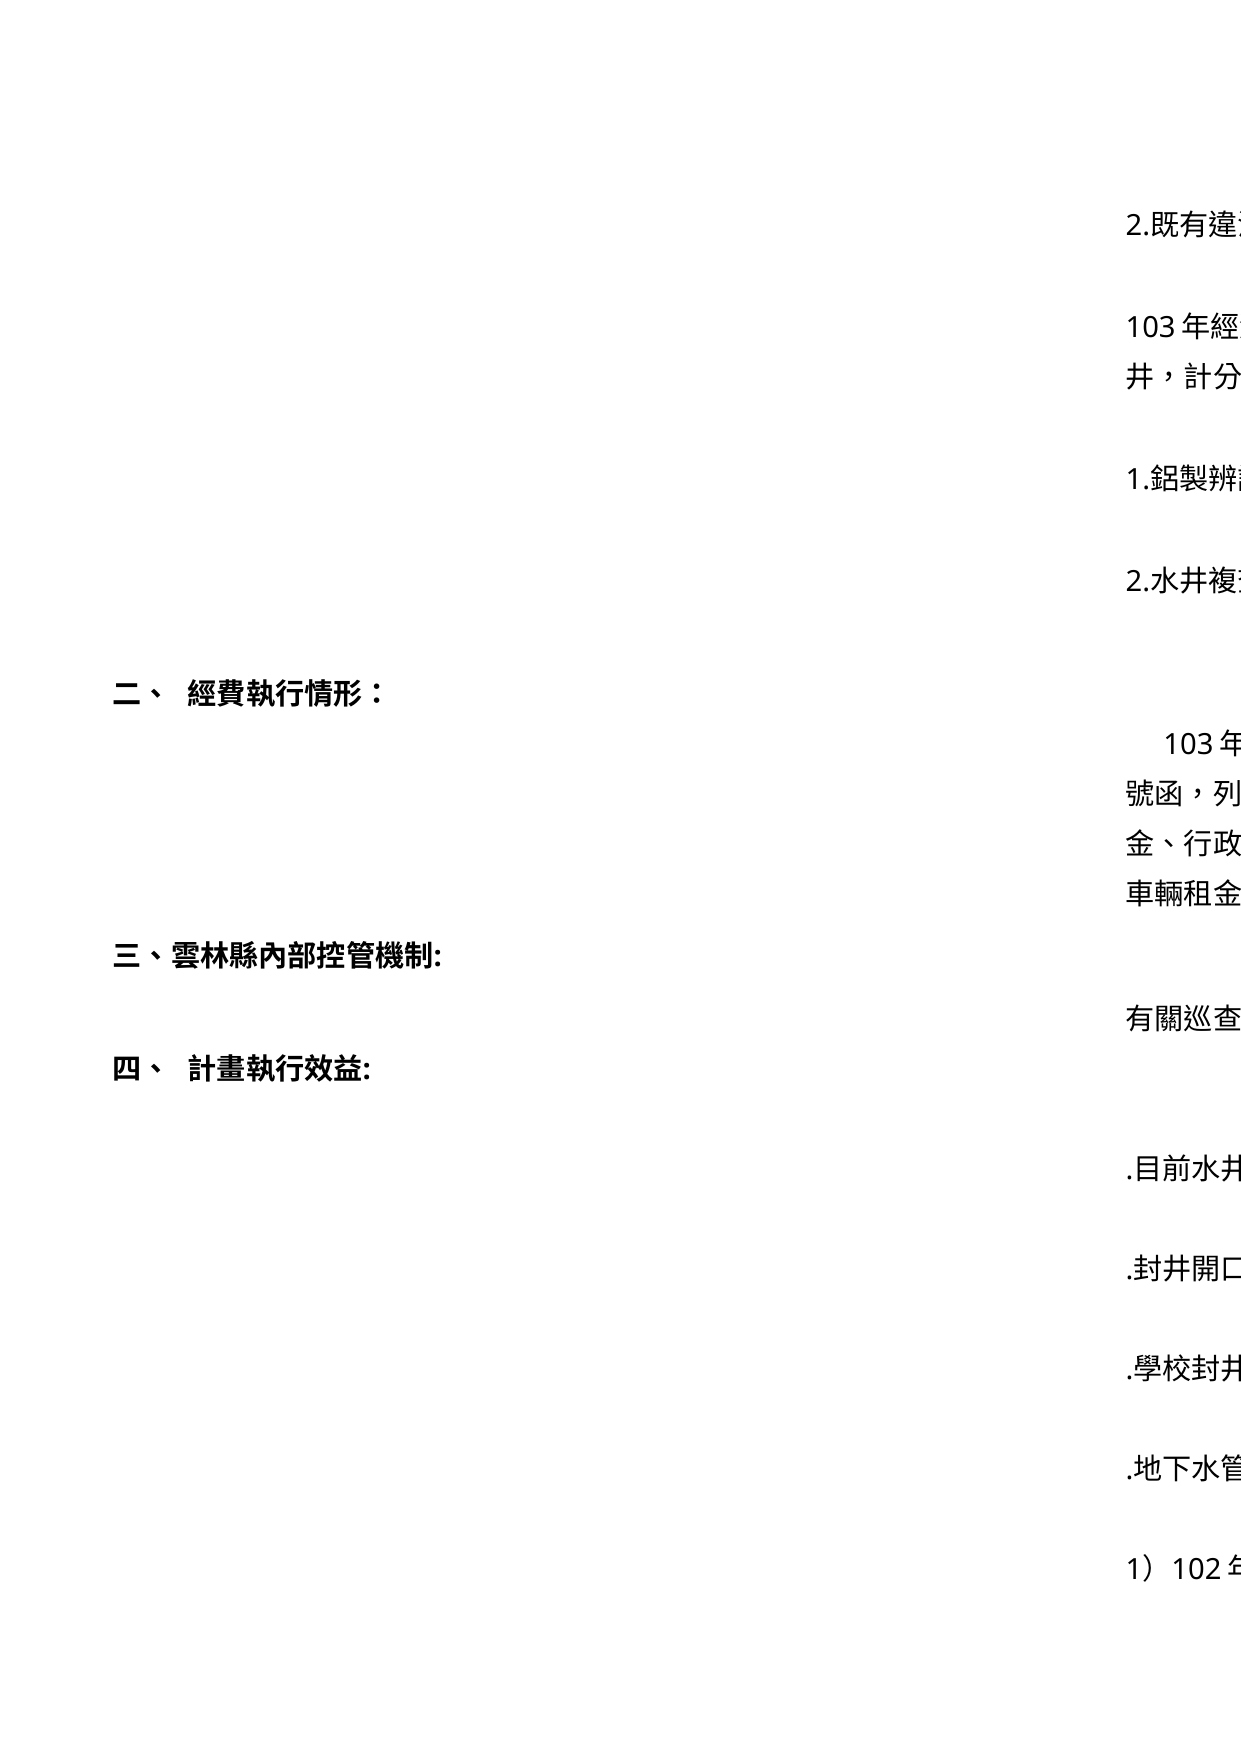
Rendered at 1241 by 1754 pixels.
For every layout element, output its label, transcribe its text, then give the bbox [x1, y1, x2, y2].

text 2.封井開口契約現已流標4次，103年8月29日預計辦理第5次開標作業，待順利完成發包後儘速辦理申報納管為廢棄井之封填工作，以提高計畫之執行效益。 [1125, 1189, 1240, 1289]
text （1）102年度計查察5家，發現水權井4口、申報納管水井7口。 [1125, 1489, 1240, 1589]
text 2.水井複查暨裝置辨識標籤：本標案將分為6鄉鎮5標案，目前針對縣府採購中心意見已修改完成並陳核會辦中，後續待核定儘速召開評選作業完成發包。 [1125, 512, 1240, 602]
text 三、雲林縣內部控管機制: [112, 927, 1128, 977]
text 有關巡查人員工作日誌，增加當日巡查地點及項目之詳實記錄，將配合水利署要求增進內部管控，以利未來工作日誌之填寫。 [1125, 989, 1240, 1039]
text 4.地下水管制區內工廠違法水井查察部分，篩選出目標工廠計24家，組成聯合查察小組前往查察完畢，成果如下： [1125, 1389, 1240, 1489]
text 1.目前水井複查暨裝置辨識標籤招標尚在進行內部簽核作業，核定後儘速召開評選作業完成發包，預計103年9月底完成採購程序，以提高計畫之執行效益。 [1125, 1089, 1240, 1189]
list 經費執行情形： [112, 664, 1128, 714]
text 1.鋁製辨識標籤製作：採購7萬5,000片鋁製標籤，已於103年8月13日決標，決標金額135萬元。 [1125, 410, 1240, 499]
text 3.學校封井作業計5所17口水井，預計103年8月完成封填，完成後儘速辦理相關複查作業及封填作業費之支付。 [1125, 1289, 1240, 1389]
text 103年經濟部水利署補助1,423萬元、農委會補助1,800萬元整，合計3,223萬元，預計辦理二崙鄉、西螺鎮、土庫鎮、虎尾鎮、元長鄉、北港鎮6個鄉鎮計7萬3,442口納管水井，計分6個標案發包(其中1標為鋁製標籤財物採購案，另5標為納管水井複查作業勞務採購案)，目前執行進度： [1125, 257, 1240, 397]
list 計畫執行效益: [112, 1039, 1128, 1089]
text 103年度違法水井處置執行計畫：經濟部水利署同意補助雲林縣政府經費計1,978萬9,000元整（另不足606萬8,660元，依水利署103年5月30日經水政字第10353103360號函，列入104年補助經費需求，於本（103）年年底前再提報研議籌應。）縣府103年4月17日辦理第一次請款作業，同意撥付新台幣677萬元整，辦理支付臨時人員工作酬金、行政管理費用、支付102年水井複查作業計裝置辨識標籤計畫得標廠商款項、辦理封井開口契約、辦理新增違法水井檢舉獎金、辦理學校封井作業費及支付違法水井巡查租賃車輛租金。縣府103年7月1日已辦理第1次核銷經常門新台幣490萬6,266元整。 [1125, 714, 1240, 914]
text 2.既有違法水井部分，經舉發查證屬實，即查即封共計10口；配合其他公共建設計畫共封填26口。 [1125, 164, 1240, 245]
